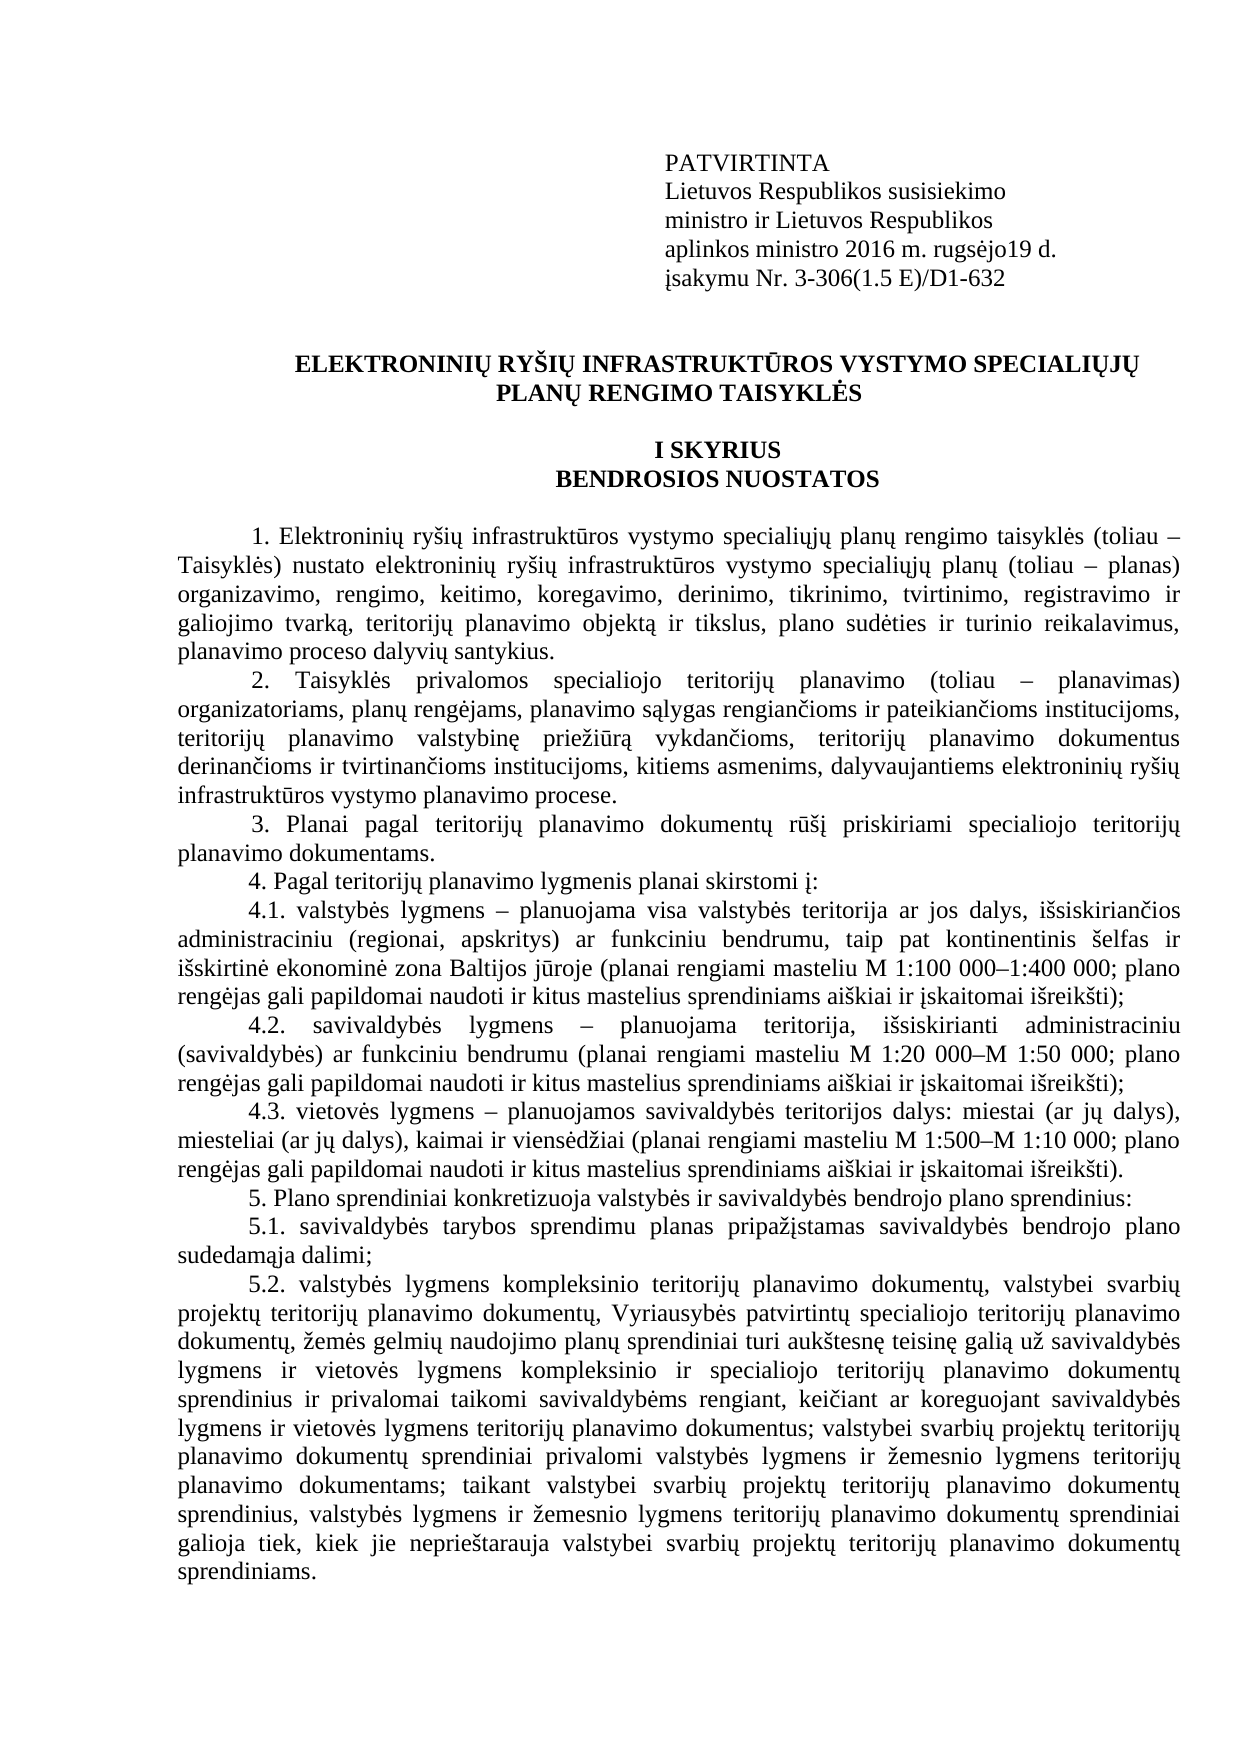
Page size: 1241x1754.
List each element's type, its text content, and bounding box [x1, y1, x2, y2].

text ministro ir Lietuvos Respublikos [177, 205, 1181, 234]
text PATVIRTINTA [177, 148, 1181, 176]
text ELEKTRONINIŲ RYŠIŲ INFRASTRUKTŪROS VYSTYMO SPECIALIŲJŲ PLANŲ RENGIMO TAISYKLĖS [177, 349, 1181, 406]
text 3. Planai pagal teritorijų planavimo dokumentų rūšį priskiriami specialiojo teritorijų planavimo dokumentams. [177, 809, 1181, 866]
text 2. Taisyklės privalomos specialiojo teritorijų planavimo (toliau – planavimas) organizatoriams, planų rengėjams, planavimo sąlygas rengiančioms ir pateikiančioms institucijoms, teritorijų planavimo valstybinę priežiūrą vykdančioms, teritorijų planavimo dokumentus derinančioms ir tvirtinančioms institucijoms, kitiems asmenims, dalyvaujantiems elektroninių ryšių infrastruktūros vystymo planavimo procese. [177, 665, 1181, 809]
text I SKYRIUS [177, 435, 1181, 464]
text 4. Pagal teritorijų planavimo lygmenis planai skirstomi į: [177, 866, 1181, 895]
text 4.1. valstybės lygmens – planuojama visa valstybės teritorija ar jos dalys, išsiskiriančios administraciniu (regionai, apskritys) ar funkciniu bendrumu, taip pat kontinentinis šelfas ir išskirtinė ekonominė zona Baltijos jūroje (planai rengiami masteliu M 1:100 000–1:400 000; plano rengėjas gali papildomai naudoti ir kitus mastelius sprendiniams aiškiai ir įskaitomai išreikšti); [177, 895, 1181, 1010]
text 4.2. savivaldybės lygmens – planuojama teritorija, išsiskirianti administraciniu (savivaldybės) ar funkciniu bendrumu (planai rengiami masteliu M 1:20 000–M 1:50 000; plano rengėjas gali papildomai naudoti ir kitus mastelius sprendiniams aiškiai ir įskaitomai išreikšti); [177, 1010, 1181, 1096]
text įsakymu Nr. 3-306(1.5 E)/D1-632 [177, 263, 1181, 291]
text 5.2. valstybės lygmens kompleksinio teritorijų planavimo dokumentų, valstybei svarbių projektų teritorijų planavimo dokumentų, Vyriausybės patvirtintų specialiojo teritorijų planavimo dokumentų, žemės gelmių naudojimo planų sprendiniai turi aukštesnę teisinę galią už savivaldybės lygmens ir vietovės lygmens kompleksinio ir specialiojo teritorijų planavimo dokumentų sprendinius ir privalomai taikomi savivaldybėms rengiant, keičiant ar koreguojant savivaldybės lygmens ir vietovės lygmens teritorijų planavimo dokumentus; valstybei svarbių projektų teritorijų planavimo dokumentų sprendiniai privalomi valstybės lygmens ir žemesnio lygmens teritorijų planavimo dokumentams; taikant valstybei svarbių projektų teritorijų planavimo dokumentų sprendinius, valstybės lygmens ir žemesnio lygmens teritorijų planavimo dokumentų sprendiniai galioja tiek, kiek jie neprieštarauja valstybei svarbių projektų teritorijų planavimo dokumentų sprendiniams. [177, 1269, 1181, 1585]
text aplinkos ministro 2016 m. rugsėjo19 d. [177, 234, 1181, 263]
text 5. Plano sprendiniai konkretizuoja valstybės ir savivaldybės bendrojo plano sprendinius: [177, 1183, 1181, 1211]
text 5.1. savivaldybės tarybos sprendimu planas pripažįstamas savivaldybės bendrojo plano sudedamąja dalimi; [177, 1211, 1181, 1269]
text Lietuvos Respublikos susisiekimo [177, 176, 1181, 205]
text 4.3. vietovės lygmens – planuojamos savivaldybės teritorijos dalys: miestai (ar jų dalys), miesteliai (ar jų dalys), kaimai ir viensėdžiai (planai rengiami masteliu M 1:500–M 1:10 000; plano rengėjas gali papildomai naudoti ir kitus mastelius sprendiniams aiškiai ir įskaitomai išreikšti). [177, 1096, 1181, 1183]
text BENDROSIOS NUOSTATOS [177, 464, 1181, 493]
text 1. Elektroninių ryšių infrastruktūros vystymo specialiųjų planų rengimo taisyklės (toliau – Taisyklės) nustato elektroninių ryšių infrastruktūros vystymo specialiųjų planų (toliau – planas) organizavimo, rengimo, keitimo, koregavimo, derinimo, tikrinimo, tvirtinimo, registravimo ir galiojimo tvarką, teritorijų planavimo objektą ir tikslus, plano sudėties ir turinio reikalavimus, planavimo proceso dalyvių santykius. [177, 521, 1181, 665]
